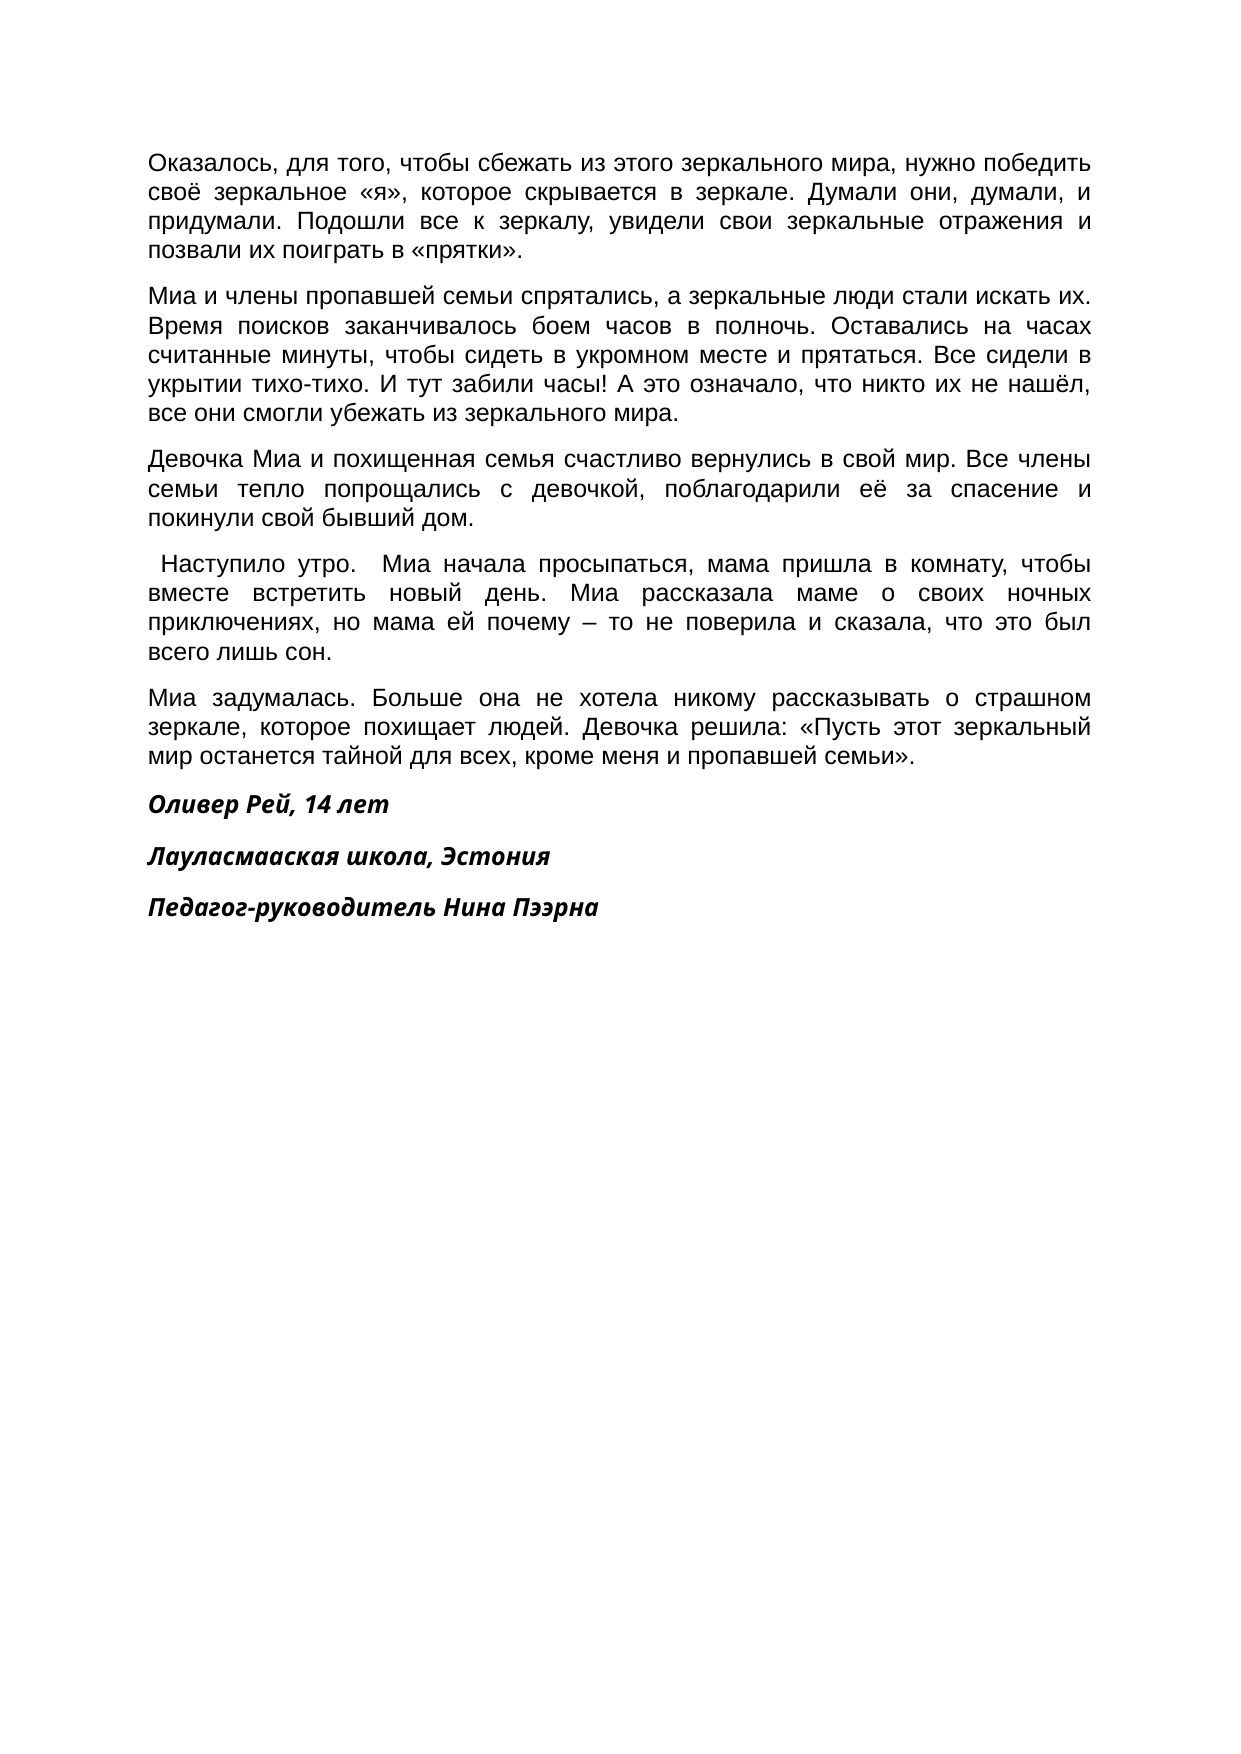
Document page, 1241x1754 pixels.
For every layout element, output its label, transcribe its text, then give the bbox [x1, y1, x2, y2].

text Оказалось, для того, чтобы сбежать из этого зеркального мира, нужно победить своё зеркальное «я», которое скрывается в зеркале. Думали они, думали, и придумали. Подошли все к зеркалу, увидели свои зеркальные отражения и позвали их поиграть в «прятки». [148, 148, 1093, 264]
text Миа и члены пропавшей семьи спрятались, а зеркальные люди стали искать их. Время поисков заканчивалось боем часов в полночь. Оставались на часах считанные минуты, чтобы сидеть в укромном месте и прятаться. Все сидели в укрытии тихо-тихо. И тут забили часы! А это означало, что никто их не нашёл, все они смогли убежать из зеркального мира. [148, 281, 1093, 427]
text Девочка Миа и похищенная семья счастливо вернулись в свой мир. Все члены семьи тепло попрощались с девочкой, поблагодарили её за спасение и покинули свой бывший дом. [148, 444, 1093, 532]
text Лауласмааская школа, Эстония [148, 838, 1093, 872]
text Оливер Рей, 14 лет [148, 787, 1093, 821]
text Наступило утро. Миа начала просыпаться, мама пришла в комнату, чтобы вместе встретить новый день. Миа рассказала маме о своих ночных приключениях, но мама ей почему – то не поверила и сказала, что это был всего лишь сон. [148, 549, 1093, 665]
text Миа задумалась. Больше она не хотела никому рассказывать о страшном зеркале, которое похищает людей. Девочка решила: «Пусть этот зеркальный мир останется тайной для всех, кроме меня и пропавшей семьи». [148, 683, 1093, 770]
text Педагог-руководитель Нина Пээрна [148, 890, 1093, 924]
